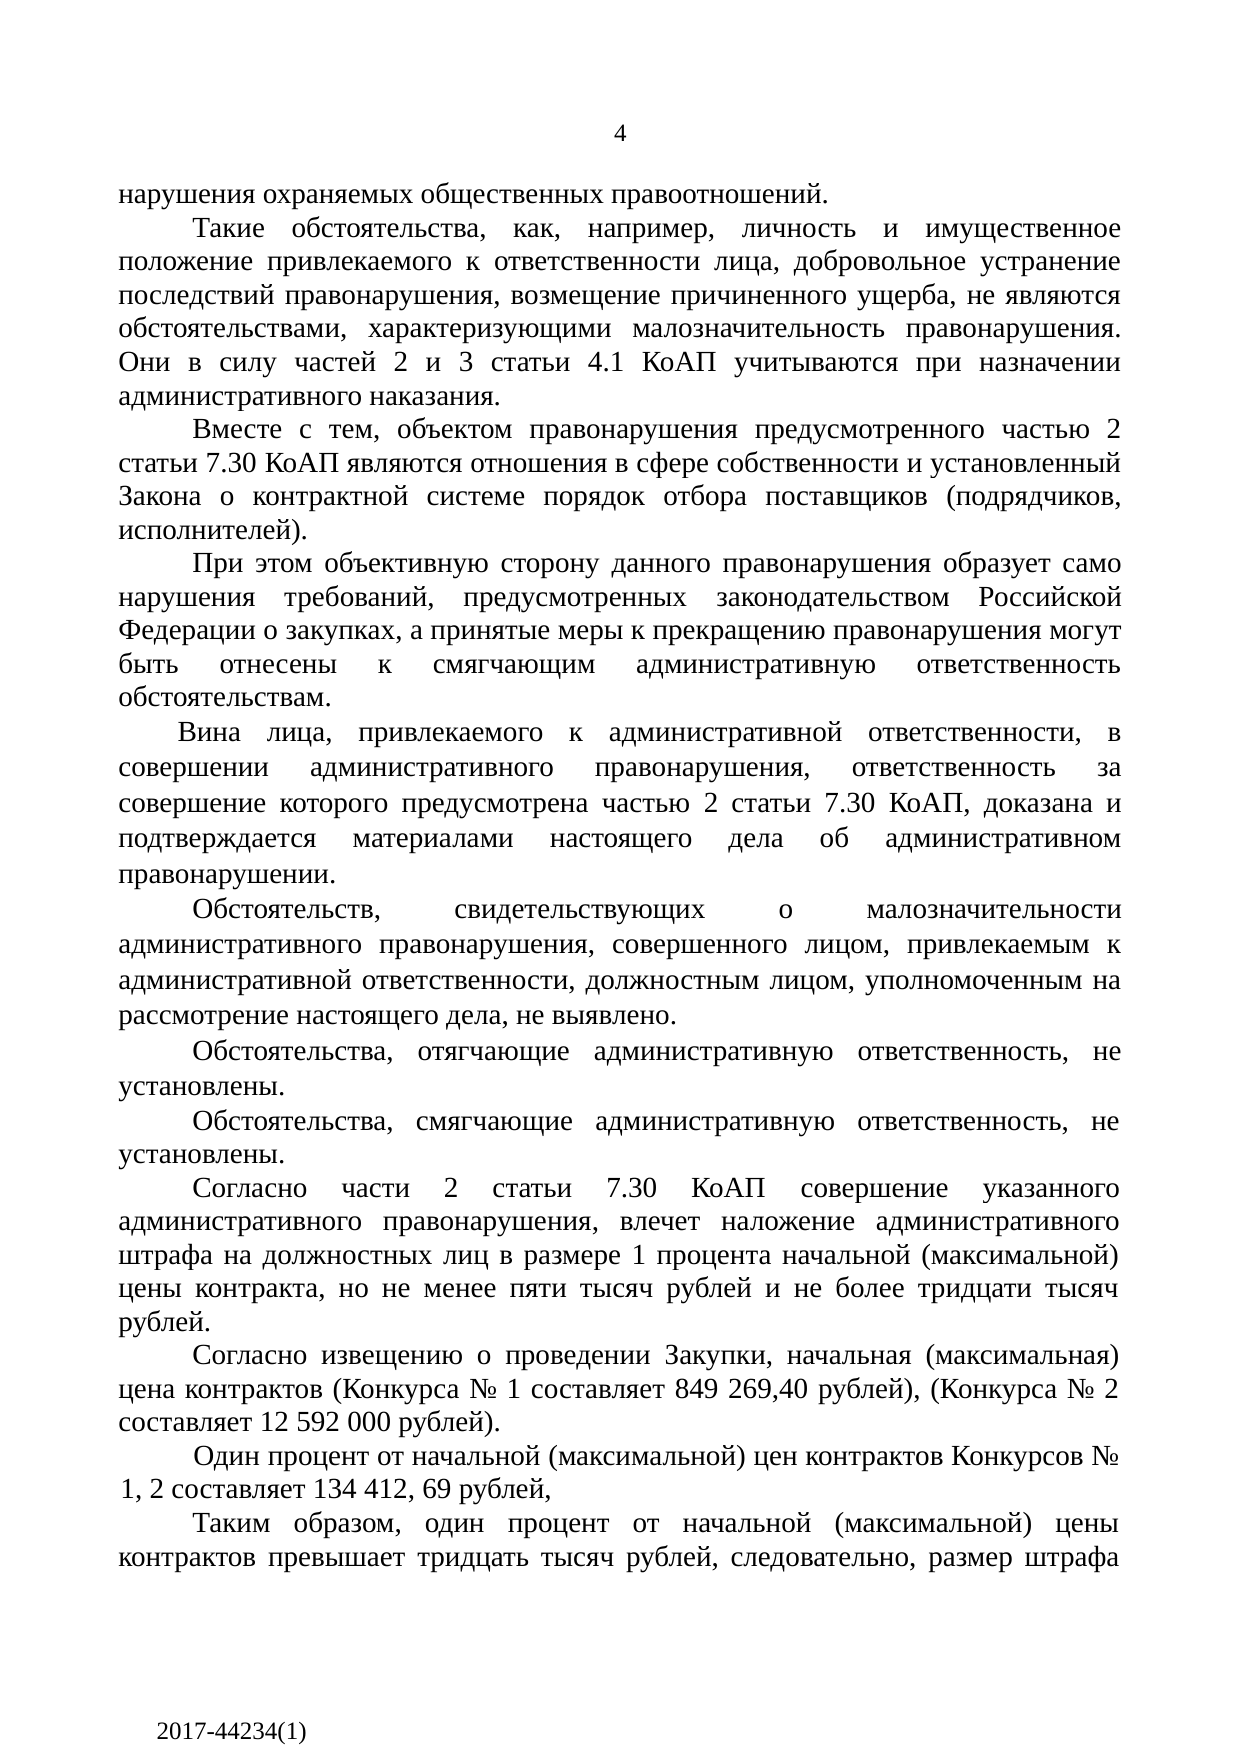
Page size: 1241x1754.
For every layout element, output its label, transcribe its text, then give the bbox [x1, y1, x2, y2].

text Согласно извещению о проведении Закупки, начальная (максимальная) цена контрактов (Конкурса № 1 составляет 849 269,40 рублей), (Конкурса № 2 составляет 12 592 000 рублей). [118, 1337, 1120, 1438]
text Такие обстоятельства, как, например, личность и имущественное положение привлекаемого к ответственности лица, добровольное устранение последствий правонарушения, возмещение причиненного ущерба, не являются обстоятельствами, характеризующими малозначительность правонарушения. Они в силу частей 2 и 3 статьи 4.1 КоАП учитываются при назначении административного наказания. [118, 210, 1122, 411]
text Обстоятельства, смягчающие административную ответственность, не установлены. [118, 1103, 1120, 1170]
text Таким образом, один процент от начальной (максимальной) цены контрактов превышает тридцать тысяч рублей, следовательно, размер штрафа [118, 1505, 1120, 1572]
text нарушения охраняемых общественных правоотношений. [118, 176, 1122, 210]
text Вина лица, привлекаемого к административной ответственности, в совершении административного правонарушения, ответственность за совершение которого предусмотрена частью 2 статьи 7.30 КоАП, доказана и подтверждается материалами настоящего дела об административном правонарушении. [118, 713, 1122, 890]
text Обстоятельства, отягчающие административную ответственность, не установлены. [118, 1032, 1122, 1103]
text При этом объективную сторону данного правонарушения образует само нарушения требований, предусмотренных законодательством Российской Федерации о закупках, а принятые меры к прекращению правонарушения могут быть отнесены к смягчающим административную ответственность обстоятельствам. [118, 545, 1122, 713]
text Согласно части 2 статьи 7.30 КоАП совершение указанного административного правонарушения, влечет наложение административного штрафа на должностных лиц в размере 1 процента начальной (максимальной) цены контракта, но не менее пяти тысяч рублей и не более тридцати тысяч рублей. [118, 1170, 1120, 1337]
text Один процент от начальной (максимальной) цен контрактов Конкурсов № 1, 2 составляет 134 412, 69 рублей, [120, 1438, 1120, 1505]
text Обстоятельств, свидетельствующих о малозначительности административного правонарушения, совершенного лицом, привлекаемым к административной ответственности, должностным лицом, уполномоченным на рассмотрение настоящего дела, не выявлено. [118, 890, 1122, 1032]
text Вместе с тем, объектом правонарушения предусмотренного частью 2 статьи 7.30 КоАП являются отношения в сфере собственности и установленный Закона о контрактной системе порядок отбора поставщиков (подрядчиков, исполнителей). [118, 411, 1122, 545]
